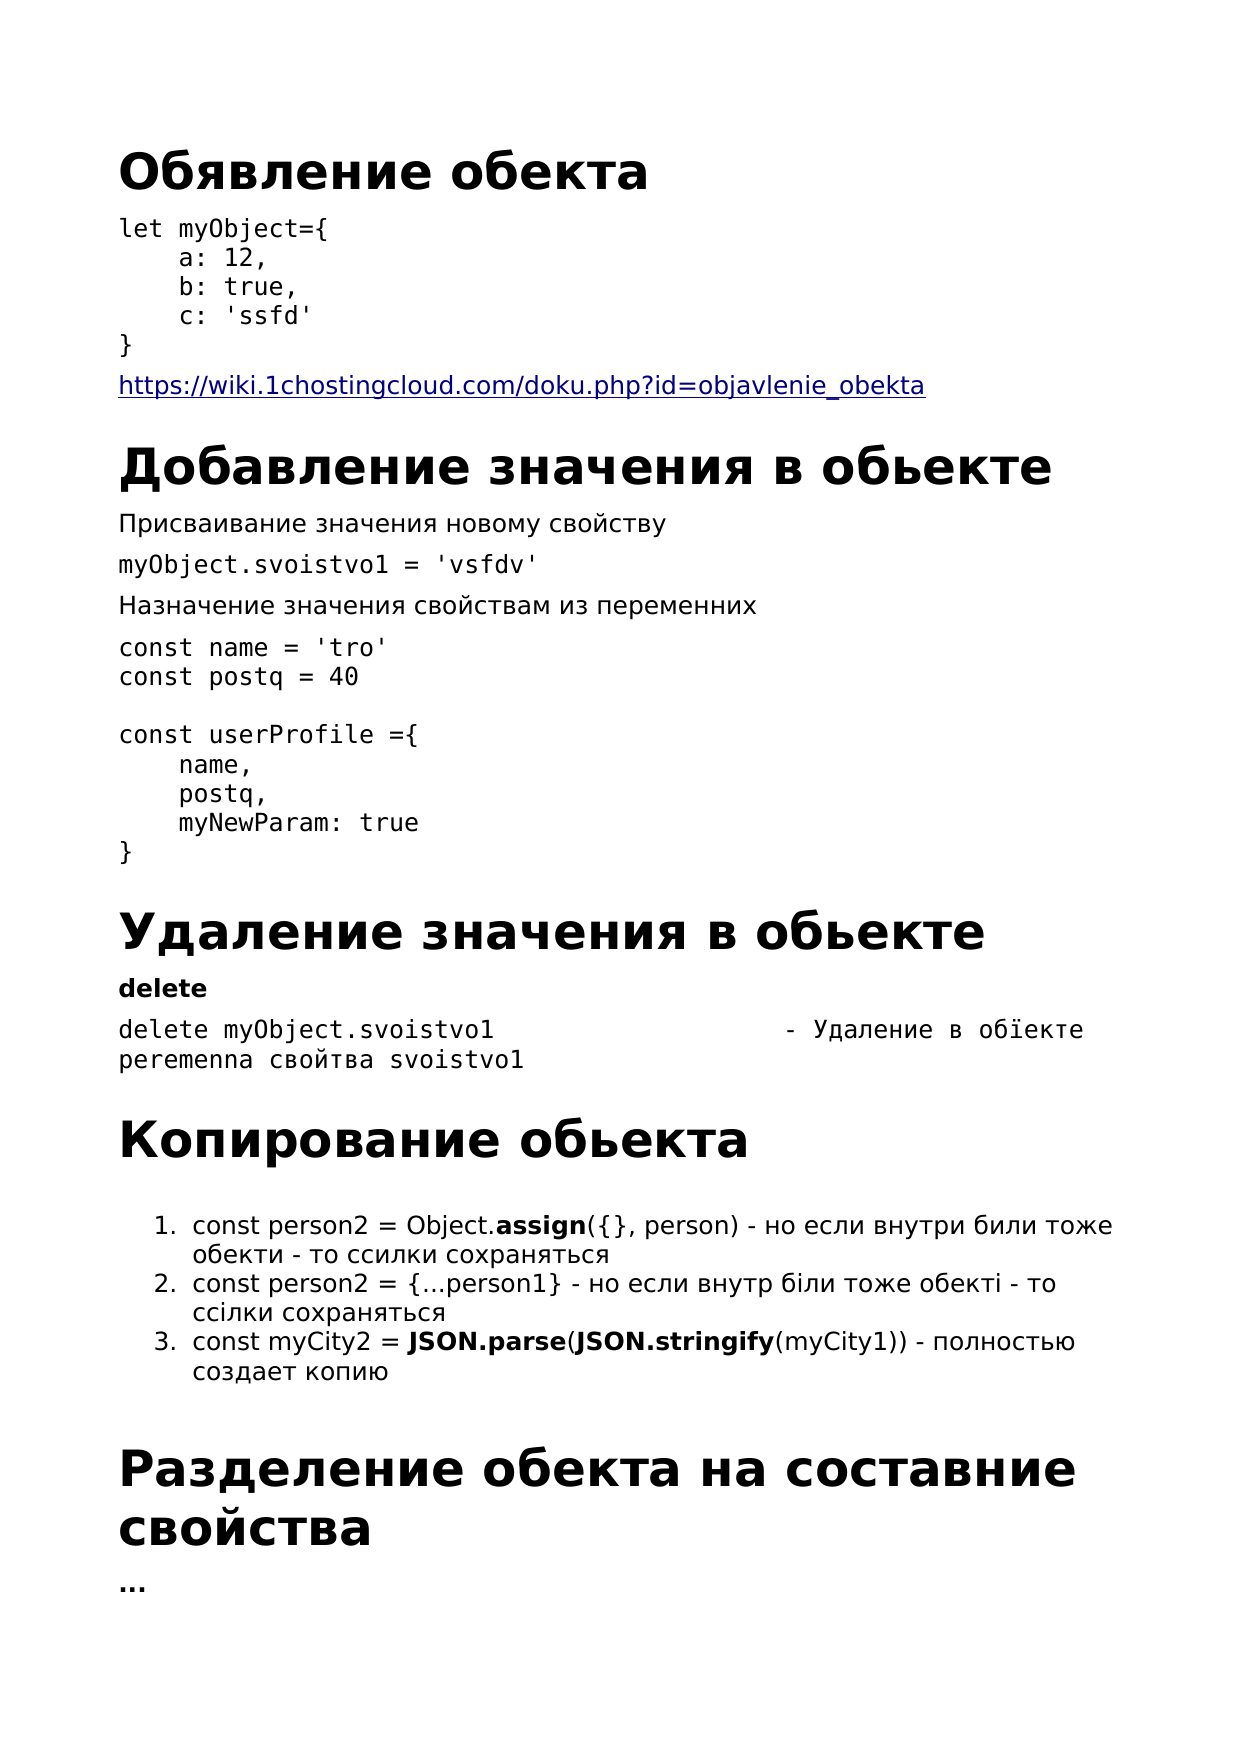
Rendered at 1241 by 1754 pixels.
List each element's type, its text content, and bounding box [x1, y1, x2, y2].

subtitle Разделение обекта на составние свойства [118, 1440, 1122, 1557]
text ... [118, 1569, 1122, 1598]
text https://wiki.1chostingcloud.com/doku.php?id=objavlenie_obekta [118, 371, 1122, 401]
text const name = 'tro' const postq = 40 const userProfile ={ name, postq, myNewParam: true } [118, 633, 1122, 866]
list const person2 = Object.assign({}, person) - но если внутри били тоже обекти - то ссилки сохраняться [177, 1211, 1122, 1269]
text delete myObject.svoistvo1 - Удаление в обїекте peremenna свойтва svoistvo1 [118, 1016, 1122, 1074]
text Присваивание значения новому свойству [118, 509, 1122, 538]
subtitle Обявление обекта [118, 143, 1122, 201]
text Назначение значения свойствам из переменних [118, 591, 1122, 621]
subtitle Удаление значения в обьекте [118, 903, 1122, 961]
text let myObject={ a: 12, b: true, c: 'ssfd' } [118, 214, 1122, 360]
subtitle Добавление значения в обьекте [118, 438, 1122, 496]
list const myCity2 = JSON.parse(JSON.stringify(myCity1)) - полностью создает копию [177, 1328, 1122, 1386]
list const person2 = {...person1} - но если внутр біли тоже обекті - то ссілки сохраняться [177, 1269, 1122, 1328]
text delete [118, 974, 1122, 1003]
text myObject.svoistvo1 = 'vsfdv' [118, 551, 1122, 580]
subtitle Копирование обьекта [118, 1111, 1122, 1169]
